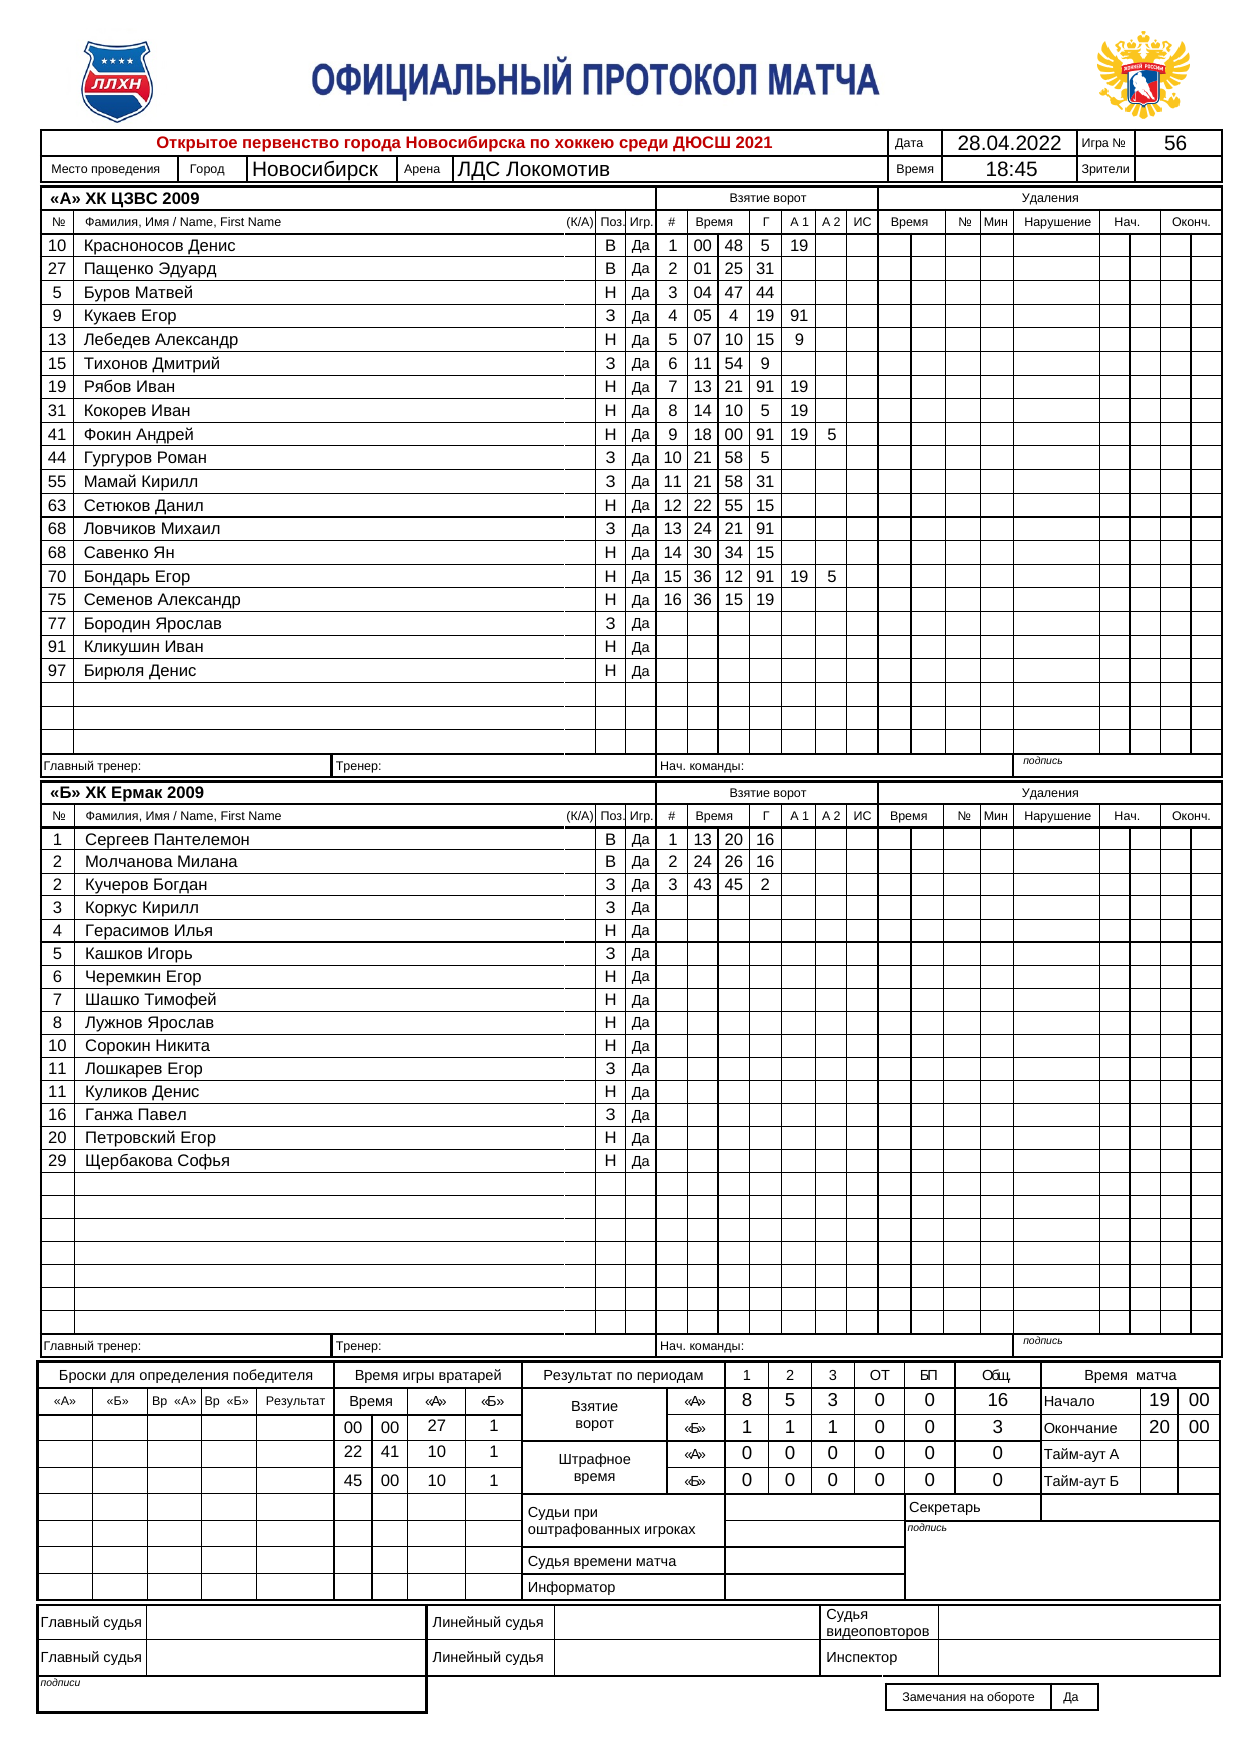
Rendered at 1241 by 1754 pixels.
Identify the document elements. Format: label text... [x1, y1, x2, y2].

table_cell [1131, 1150, 1160, 1172]
table_cell [816, 470, 846, 493]
table_cell [981, 612, 1013, 634]
table_cell [879, 1035, 910, 1057]
table_cell [946, 235, 980, 256]
table_cell 16 [750, 850, 781, 872]
table_cell [719, 683, 749, 706]
table_cell [1014, 920, 1099, 941]
table_cell [42, 1242, 74, 1264]
table_cell [1131, 1173, 1160, 1195]
table_cell [657, 1242, 687, 1264]
table_cell [1100, 376, 1129, 398]
table_cell 3 [812, 1389, 854, 1413]
table_cell [719, 612, 749, 634]
table_cell [912, 1288, 943, 1310]
table_header 28.04.2022 [943, 131, 1076, 155]
table_cell 3 [42, 896, 74, 918]
table_cell [428, 1677, 882, 1711]
table_cell Да [626, 305, 655, 327]
table_cell [1192, 281, 1221, 303]
table_cell «Б» [668, 1468, 724, 1493]
table_cell [946, 305, 980, 327]
table_cell [847, 588, 877, 611]
table_cell 0 [812, 1442, 854, 1467]
table_cell [719, 1104, 749, 1126]
table_cell [912, 730, 945, 753]
table_cell Фамилия, Имя / Name, First Name [75, 805, 565, 826]
table_cell Да [626, 850, 655, 872]
table_cell [657, 1265, 687, 1287]
table_cell Н [596, 1127, 625, 1149]
table_cell (К/А) [565, 211, 595, 233]
table_cell [912, 1311, 943, 1333]
table_cell [944, 896, 980, 918]
table_cell [879, 730, 910, 753]
table_cell 0 [855, 1389, 904, 1413]
table_cell [1100, 1219, 1129, 1241]
table_cell [1161, 518, 1190, 540]
table_cell Сергеев Пантелемон [75, 829, 564, 849]
table_cell [847, 1196, 877, 1218]
table_cell [1161, 943, 1190, 964]
table_cell [879, 281, 910, 303]
table_cell 8 [657, 399, 687, 422]
table_cell Время [335, 1389, 407, 1413]
table_cell [1161, 494, 1190, 516]
table_cell [1100, 874, 1129, 895]
table_cell [1100, 1127, 1129, 1149]
table_cell [657, 1219, 687, 1241]
table_cell 91 [750, 376, 781, 398]
table_cell 07 [688, 328, 717, 351]
table_cell [944, 1219, 980, 1241]
table_cell [750, 1035, 781, 1057]
table_cell [1100, 920, 1129, 941]
table_cell [879, 376, 910, 398]
table_cell [981, 1196, 1013, 1218]
table_cell З [596, 1058, 625, 1079]
table_cell [782, 281, 815, 303]
table_cell [688, 730, 717, 753]
table_cell [782, 1081, 815, 1103]
table_cell 41 [373, 1441, 407, 1467]
table_cell [42, 683, 73, 706]
table_cell [1192, 588, 1221, 611]
table_cell [565, 829, 595, 849]
table_cell [750, 943, 781, 964]
table_cell [847, 423, 877, 445]
table_cell [944, 1035, 980, 1057]
table_cell [879, 966, 910, 987]
table_cell [1100, 707, 1129, 729]
table_cell [39, 1494, 92, 1520]
table_header 1 [726, 1363, 768, 1387]
table_cell [1100, 612, 1129, 634]
table_cell [1192, 446, 1221, 469]
table_cell [688, 1265, 717, 1287]
table_cell З [596, 518, 625, 540]
table_cell 7 [657, 376, 687, 398]
table_cell [148, 1441, 201, 1467]
table_cell В [596, 235, 625, 256]
table_cell [1161, 1173, 1190, 1195]
table_cell [1131, 1081, 1160, 1103]
table_cell [782, 1173, 815, 1195]
table_cell [657, 943, 687, 964]
table_cell 43 [688, 874, 717, 895]
table_cell [912, 1081, 943, 1103]
table_cell [912, 707, 945, 729]
table_cell [816, 874, 846, 895]
table_cell [981, 565, 1013, 587]
table_cell [847, 874, 877, 895]
table_cell [719, 1035, 749, 1057]
table_cell [1192, 376, 1221, 398]
table_cell [42, 1288, 74, 1310]
table_cell Линейный судья [428, 1606, 554, 1639]
table_cell [1192, 305, 1221, 327]
table_cell Петровский Егор [75, 1127, 564, 1149]
table_cell 00 [373, 1468, 407, 1493]
table_cell [1014, 829, 1099, 849]
table_cell [847, 518, 877, 540]
table_cell Нач. [1100, 211, 1160, 233]
table_cell [750, 1081, 781, 1103]
table_cell [879, 1104, 910, 1126]
table_cell [565, 328, 595, 351]
table_cell # [657, 211, 687, 233]
table_cell [626, 1242, 655, 1264]
table_cell 1 [726, 1415, 768, 1440]
table_cell [750, 683, 781, 706]
table_cell Мамай Кирилл [74, 470, 564, 493]
table_cell 3 [657, 281, 687, 303]
table_cell [1161, 1012, 1190, 1033]
table_cell [912, 636, 945, 658]
table_cell Да [626, 518, 655, 540]
table_cell [1131, 636, 1160, 658]
table_cell [626, 1265, 655, 1287]
table_cell [1100, 966, 1129, 987]
table_cell Сорокин Никита [75, 1035, 564, 1057]
table_cell [750, 1127, 781, 1149]
table_cell [1131, 376, 1160, 398]
table_cell 11 [42, 1058, 74, 1079]
table_cell 00 [1179, 1415, 1219, 1440]
table_cell 18 [688, 423, 717, 445]
table_cell [981, 1265, 1013, 1287]
table_cell 22 [335, 1441, 371, 1467]
table_cell Нач. команды: [657, 755, 1012, 776]
table_cell [596, 1311, 625, 1333]
table_cell [1192, 328, 1221, 351]
table_cell [847, 376, 877, 398]
table_cell 5 [816, 423, 846, 445]
table_cell [565, 1311, 595, 1333]
table_cell [1014, 399, 1099, 422]
table_cell [1131, 896, 1160, 918]
table_cell [75, 1219, 564, 1241]
table_cell [1161, 328, 1190, 351]
table_cell [257, 1574, 333, 1599]
table_cell [912, 446, 945, 469]
table_cell Черемкин Егор [75, 966, 564, 987]
table_cell [1014, 1127, 1099, 1149]
table_cell ИС [847, 211, 877, 233]
table_cell [1161, 659, 1190, 682]
table_cell Н [596, 399, 625, 422]
table_cell [1131, 588, 1160, 611]
table_cell Рябов Иван [74, 376, 564, 398]
table_cell [1014, 1265, 1099, 1287]
table_cell Н [596, 659, 625, 682]
table_cell [816, 989, 846, 1011]
table_cell [981, 730, 1013, 753]
table_cell 7 [42, 989, 74, 1011]
table_cell [879, 565, 910, 587]
table_cell [74, 707, 564, 729]
table_cell [944, 1127, 980, 1149]
table_cell [782, 1219, 815, 1241]
table_cell [1100, 1081, 1129, 1103]
table_cell Поз. [596, 211, 625, 233]
table_cell [944, 1242, 980, 1264]
table_cell 31 [750, 257, 781, 280]
table_cell Да [626, 920, 655, 941]
table_cell [816, 1127, 846, 1149]
table_cell 31 [750, 470, 781, 493]
table_cell Да [626, 235, 655, 256]
table_cell [1161, 376, 1190, 398]
table_cell [912, 423, 945, 445]
table_cell 5 [750, 399, 781, 422]
table_cell [816, 518, 846, 540]
table_cell [1161, 588, 1190, 611]
table_cell [596, 1173, 625, 1195]
table_cell [750, 612, 781, 634]
table_cell 44 [42, 446, 73, 469]
table_cell [1014, 518, 1099, 540]
table_cell Да [626, 1012, 655, 1033]
table_cell [847, 1173, 877, 1195]
table_cell [1131, 1288, 1160, 1310]
table_cell [782, 683, 815, 706]
table_cell 29 [42, 1150, 74, 1172]
table_cell [373, 1494, 407, 1520]
table_cell [912, 518, 945, 540]
table_cell [688, 989, 717, 1011]
table_cell [1100, 730, 1129, 753]
table_cell [883, 1677, 1220, 1681]
table_cell [782, 1265, 815, 1287]
table_cell [408, 1521, 465, 1546]
table_cell Кокорев Иван [74, 399, 564, 422]
table_cell Коркус Кирилл [75, 896, 564, 918]
table_cell 5 [816, 565, 846, 587]
table_cell [657, 683, 687, 706]
table_cell [1192, 850, 1221, 872]
table_cell [565, 683, 595, 706]
table_cell 10 [408, 1468, 465, 1493]
table_cell [657, 1081, 687, 1103]
table_cell [944, 989, 980, 1011]
table_cell [565, 612, 595, 634]
table_cell [1131, 399, 1160, 422]
table_cell [879, 943, 910, 964]
table_cell [1161, 565, 1190, 587]
table_cell [1014, 588, 1099, 611]
table_cell [782, 494, 815, 516]
table_cell [782, 1288, 815, 1310]
table_cell [944, 1012, 980, 1033]
table_cell [782, 1127, 815, 1149]
table_cell [1100, 494, 1129, 516]
table_cell № [42, 211, 73, 233]
table_cell 01 [688, 257, 717, 280]
table_cell 2 [657, 257, 687, 280]
table_cell [946, 423, 980, 445]
table_cell 19 [1141, 1389, 1177, 1413]
table_cell [42, 730, 73, 753]
table_cell [946, 470, 980, 493]
table_cell [1192, 1104, 1221, 1126]
table_cell [847, 943, 877, 964]
table_cell [1014, 1311, 1099, 1333]
table_cell [912, 588, 945, 611]
table_cell [879, 494, 910, 516]
table_header Взятие ворот [657, 783, 877, 803]
table_cell [816, 659, 846, 682]
table_cell Ловчиков Михаил [74, 518, 564, 540]
table_cell [1192, 1081, 1221, 1103]
table_cell [1100, 541, 1129, 564]
table_cell [1014, 850, 1099, 872]
table_cell [1131, 943, 1160, 964]
table_cell Сетюков Данил [74, 494, 564, 516]
table_cell [847, 328, 877, 351]
table_cell [1161, 1288, 1190, 1310]
table_cell [847, 399, 877, 422]
table_cell [1161, 1311, 1190, 1333]
table_cell [1014, 966, 1099, 987]
table_header Результат по периодам [523, 1363, 724, 1387]
table_cell Куликов Денис [75, 1081, 564, 1103]
table_cell Н [596, 588, 625, 611]
table_cell 5 [750, 235, 781, 256]
table_cell [944, 966, 980, 987]
table_cell (К/А) [565, 805, 595, 826]
table_cell [1192, 1311, 1221, 1333]
table_cell [565, 1265, 595, 1287]
table_cell 10 [42, 1035, 74, 1057]
table_cell 10 [719, 399, 749, 422]
table_cell [816, 1035, 846, 1057]
table_cell [1131, 1311, 1160, 1333]
table_cell [1131, 352, 1160, 374]
table_cell [202, 1521, 256, 1546]
table_cell [688, 1219, 717, 1241]
table_cell [816, 1104, 846, 1126]
table_cell [981, 281, 1013, 303]
table_cell [1161, 423, 1190, 445]
table_cell Линейный судья [428, 1640, 554, 1675]
table_cell Оконч. [1161, 211, 1221, 233]
table_header Замечания на обороте [887, 1685, 1050, 1709]
table_cell [719, 1219, 749, 1241]
table_cell [565, 352, 595, 374]
table_cell [1192, 399, 1221, 422]
table_cell [782, 707, 815, 729]
table_cell 16 [657, 588, 687, 611]
table_cell [657, 966, 687, 987]
table_cell Время [879, 805, 943, 826]
table_cell Игр. [626, 211, 655, 233]
table_cell [946, 730, 980, 753]
table_cell [782, 1196, 815, 1218]
table_cell [565, 966, 595, 987]
table_cell Мин [981, 805, 1013, 826]
table_cell [981, 989, 1013, 1011]
table_cell [782, 588, 815, 611]
table_header БП [905, 1363, 954, 1387]
table_cell [1192, 612, 1221, 634]
table_cell [981, 636, 1013, 658]
table_cell [657, 1173, 687, 1195]
table_cell [565, 1035, 595, 1057]
table_header Открытое первенство города Новосибирска по хоккею среди ДЮСШ 2021 [42, 131, 887, 155]
table_cell [981, 470, 1013, 493]
table_cell [981, 588, 1013, 611]
table_cell [879, 305, 910, 327]
table_cell [565, 565, 595, 587]
table_cell Информатор [523, 1575, 724, 1599]
table_cell 0 [769, 1468, 811, 1493]
table_cell [1100, 683, 1129, 706]
table_cell Н [596, 494, 625, 516]
table_cell Бирюля Денис [74, 659, 564, 682]
table_cell 19 [782, 423, 815, 445]
table_cell Да [626, 328, 655, 351]
table_cell [750, 1104, 781, 1126]
table_cell Н [596, 376, 625, 398]
table_cell [1100, 659, 1129, 682]
table_cell [1131, 920, 1160, 941]
table_cell [1131, 612, 1160, 634]
table_cell Да [626, 376, 655, 398]
table_cell [565, 470, 595, 493]
table_cell [93, 1547, 147, 1573]
table_cell [981, 920, 1013, 941]
table_cell [750, 730, 781, 753]
table_cell [750, 1242, 781, 1264]
table_cell [1100, 943, 1129, 964]
table_cell [1014, 612, 1099, 634]
table_header Взятие ворот [657, 188, 877, 209]
table_cell [912, 1219, 943, 1241]
table_cell Нарушение [1014, 805, 1099, 826]
table_cell [847, 1288, 877, 1310]
table_cell [816, 1265, 846, 1287]
table_cell [719, 966, 749, 987]
table_cell [981, 352, 1013, 374]
table_cell 2 [42, 874, 74, 895]
table_cell Город [179, 157, 246, 181]
table_cell 20 [719, 829, 749, 849]
table_cell Н [596, 1081, 625, 1103]
table_cell [75, 1242, 564, 1264]
picture [5, 28, 1197, 129]
table_cell [719, 1196, 749, 1218]
table_cell [816, 1242, 846, 1264]
table_cell [946, 588, 980, 611]
table_cell [1099, 1682, 1220, 1711]
table_cell [1192, 352, 1221, 374]
table_cell [879, 850, 910, 872]
table_cell [847, 1012, 877, 1033]
table_cell [74, 730, 564, 753]
table_cell [912, 1127, 943, 1149]
table_cell [944, 1196, 980, 1218]
table_cell Пащенко Эдуард [74, 257, 564, 280]
table_cell [466, 1574, 521, 1599]
table_cell [750, 989, 781, 1011]
table_cell [981, 1150, 1013, 1172]
table_cell [565, 707, 595, 729]
table_cell [879, 1196, 910, 1218]
table_cell [750, 1058, 781, 1079]
table_cell [1161, 1127, 1190, 1149]
table_cell Судья видеоповторов [821, 1606, 938, 1639]
table_cell [719, 1081, 749, 1103]
table_cell Герасимов Илья [75, 920, 564, 941]
table_cell [847, 305, 877, 327]
table_cell [816, 683, 846, 706]
table_cell [688, 1058, 717, 1079]
table_cell [75, 1311, 564, 1333]
table_cell [847, 1311, 877, 1333]
table_cell 00 [719, 423, 749, 445]
table_cell 1 [657, 829, 687, 849]
table_cell [1161, 235, 1190, 256]
table_header Броски для определения победителя [39, 1363, 333, 1387]
table_cell [912, 1265, 943, 1287]
table_cell [750, 1012, 781, 1033]
table_cell Главный тренер: [42, 755, 330, 776]
table_cell Н [596, 423, 625, 445]
table_cell [879, 588, 910, 611]
table_cell [42, 707, 73, 729]
table_cell [626, 730, 655, 753]
table_cell [626, 1219, 655, 1241]
table_cell 91 [42, 636, 73, 658]
table_cell [981, 305, 1013, 327]
table_cell 20 [42, 1127, 74, 1149]
table_cell [373, 1547, 407, 1573]
table_cell Судьи при оштрафованных игроках [523, 1495, 724, 1546]
table_cell [912, 541, 945, 564]
table_cell [148, 1468, 201, 1493]
table_cell [944, 829, 980, 849]
table_cell Бородин Ярослав [74, 612, 564, 634]
table_cell «Б» [93, 1389, 147, 1413]
table_cell 12 [719, 565, 749, 587]
table_cell Н [596, 1150, 625, 1172]
table_cell [1131, 966, 1160, 987]
table_cell [1161, 470, 1190, 493]
table_cell А 1 [782, 805, 815, 826]
table_cell [816, 1058, 846, 1079]
table_cell [750, 920, 781, 941]
table_cell З [596, 943, 625, 964]
table_cell [912, 989, 943, 1011]
table_cell [1161, 446, 1190, 469]
table_cell [944, 943, 980, 964]
table_cell 13 [42, 328, 73, 351]
table_cell [944, 874, 980, 895]
table_cell [719, 636, 749, 658]
table_cell [782, 896, 815, 918]
table_cell [1192, 659, 1221, 682]
table_cell Да [626, 1150, 655, 1172]
table_cell [1161, 1081, 1190, 1103]
table_cell [1131, 1012, 1160, 1033]
table_cell [1161, 305, 1190, 327]
table_cell [1131, 565, 1160, 587]
table_cell [1131, 707, 1160, 729]
table_cell [1014, 565, 1099, 587]
table_cell [719, 1173, 749, 1195]
table_cell [816, 1081, 846, 1103]
table_cell [1161, 541, 1190, 564]
table_cell [1014, 1012, 1099, 1033]
table_cell [93, 1574, 147, 1599]
table_cell [1100, 328, 1129, 351]
table_cell [688, 966, 717, 987]
table_cell [939, 1640, 1219, 1675]
table_cell Да [626, 1035, 655, 1057]
table_cell [1100, 1288, 1129, 1310]
table_cell № [944, 805, 980, 826]
table_cell 19 [782, 376, 815, 398]
table_cell [257, 1468, 333, 1493]
table_cell [657, 1035, 687, 1057]
table_cell Да [626, 659, 655, 682]
table_cell [688, 920, 717, 941]
table_cell [39, 1547, 92, 1573]
table_cell [816, 588, 846, 611]
table_cell [565, 1081, 595, 1103]
table_cell 2 [657, 850, 687, 872]
table_cell [1161, 707, 1190, 729]
table_cell 16 [956, 1389, 1040, 1413]
table_cell Окончание [1042, 1415, 1140, 1440]
table_cell Да [626, 966, 655, 987]
table_cell 1 [466, 1468, 521, 1493]
table_cell 26 [719, 850, 749, 872]
table_cell [93, 1416, 147, 1440]
table_cell Н [596, 989, 625, 1011]
table_cell [1131, 257, 1160, 280]
table_cell 16 [750, 829, 781, 849]
table_cell [1131, 874, 1160, 895]
table_cell [719, 1265, 749, 1287]
table_cell 41 [42, 423, 73, 445]
table_cell [782, 541, 815, 564]
table_cell [939, 1606, 1219, 1639]
table_cell [847, 612, 877, 634]
table_cell [816, 829, 846, 849]
table_cell [912, 470, 945, 493]
table_cell [1192, 518, 1221, 540]
table_cell [1161, 920, 1190, 941]
table_cell Взятие ворот [523, 1389, 666, 1440]
table_cell [202, 1574, 256, 1599]
table_cell [879, 352, 910, 374]
table_cell Да [626, 943, 655, 964]
table_cell [1100, 1104, 1129, 1126]
table_cell [816, 446, 846, 469]
table_cell [565, 588, 595, 611]
table_cell 14 [657, 541, 687, 564]
table_cell Лужнов Ярослав [75, 1012, 564, 1033]
table_cell [1192, 257, 1221, 280]
table_cell 10 [408, 1441, 465, 1467]
table_cell [1014, 1288, 1099, 1310]
table_cell Кучеров Богдан [75, 874, 564, 895]
table_cell [1141, 1468, 1177, 1493]
table_cell Бондарь Егор [74, 565, 564, 587]
table_cell [42, 1173, 74, 1195]
table_cell [944, 1104, 980, 1126]
table_cell [657, 920, 687, 941]
table_cell Н [596, 1012, 625, 1033]
table_cell Время [688, 805, 749, 826]
table_cell [944, 1173, 980, 1195]
table_cell [565, 1012, 595, 1033]
table_cell Зрители [1078, 157, 1134, 181]
table_cell [912, 829, 943, 849]
table_cell [750, 636, 781, 658]
table_cell [565, 1196, 595, 1218]
table_cell [782, 659, 815, 682]
table_cell 9 [750, 352, 781, 374]
table_cell [1161, 850, 1190, 872]
table_cell [981, 659, 1013, 682]
table_cell [879, 1127, 910, 1149]
table_cell [816, 730, 846, 753]
table_cell 20 [1141, 1415, 1177, 1440]
table_cell [1014, 1081, 1099, 1103]
table_cell [879, 235, 910, 256]
table_cell [1014, 683, 1099, 706]
table_cell [879, 829, 910, 849]
table_cell [1131, 683, 1160, 706]
table_cell [816, 896, 846, 918]
table_cell [1161, 966, 1190, 987]
table_cell [816, 376, 846, 398]
table_cell 12 [657, 494, 687, 516]
table_cell «Б» [668, 1415, 724, 1440]
table_cell [1161, 399, 1190, 422]
table_cell Н [596, 1035, 625, 1057]
table_cell [816, 612, 846, 634]
table_cell [1161, 683, 1190, 706]
table_cell [1192, 1265, 1221, 1287]
table_cell [879, 399, 910, 422]
table_cell Фамилия, Имя / Name, First Name [74, 211, 565, 233]
table_cell [1192, 1173, 1221, 1195]
table_cell 3 [657, 874, 687, 895]
table_header Общ. [956, 1363, 1040, 1387]
table_cell 00 [373, 1416, 407, 1440]
table_cell [75, 1265, 564, 1287]
table_cell 91 [782, 305, 815, 327]
table_cell Мин [981, 211, 1013, 233]
table_cell [816, 920, 846, 941]
table_cell З [596, 896, 625, 918]
table_cell [202, 1494, 256, 1520]
table_cell Главный судья [39, 1640, 146, 1675]
table_cell [1014, 470, 1099, 493]
table_cell Поз. [596, 805, 625, 826]
table_cell [981, 328, 1013, 351]
table_cell [944, 1311, 980, 1333]
table_cell [1192, 874, 1221, 895]
table_cell [1161, 829, 1190, 849]
table_cell [719, 1311, 749, 1333]
table_cell 0 [956, 1468, 1040, 1493]
table_cell [1131, 989, 1160, 1011]
table_cell [847, 494, 877, 516]
table_cell 0 [905, 1442, 954, 1467]
table_cell [981, 943, 1013, 964]
table_cell [782, 829, 815, 849]
table_cell [879, 636, 910, 658]
table_cell Тайм-аут Б [1042, 1468, 1140, 1493]
table_cell [782, 920, 815, 941]
table_cell [719, 1127, 749, 1149]
table_cell [688, 1012, 717, 1033]
table_cell [847, 1150, 877, 1172]
table_cell [879, 328, 910, 351]
table_cell 91 [750, 565, 781, 587]
table_cell [912, 376, 945, 398]
table_cell Да [626, 874, 655, 895]
table_cell [816, 1288, 846, 1310]
table_cell [719, 989, 749, 1011]
table_cell 14 [688, 399, 717, 422]
table_cell 63 [42, 494, 73, 516]
table_cell [816, 1012, 846, 1033]
table_cell [946, 565, 980, 587]
table_cell [847, 707, 877, 729]
table_cell 91 [750, 518, 781, 540]
table_cell [1131, 659, 1160, 682]
table_cell [565, 874, 595, 895]
table_cell [719, 730, 749, 753]
table_cell [202, 1441, 256, 1467]
table_cell [816, 1150, 846, 1172]
table_cell 5 [42, 943, 74, 964]
table_cell [1136, 157, 1221, 181]
table_cell [782, 850, 815, 872]
table_cell [1161, 1219, 1190, 1241]
table_cell 24 [688, 518, 717, 540]
table_cell [1161, 874, 1190, 895]
table_cell Вр «Б» [202, 1389, 256, 1413]
table_cell 10 [42, 235, 73, 256]
table_cell [946, 376, 980, 398]
table_cell 11 [657, 470, 687, 493]
table_cell 0 [855, 1442, 904, 1467]
table_cell [1100, 636, 1129, 658]
table_cell 24 [688, 850, 717, 872]
table_cell [981, 874, 1013, 895]
table_cell 10 [657, 446, 687, 469]
table_cell [1131, 235, 1160, 256]
table_cell 0 [905, 1389, 954, 1413]
table_cell 54 [719, 352, 749, 374]
table_cell [1014, 328, 1099, 351]
table_cell [981, 1288, 1013, 1310]
table_cell 30 [688, 541, 717, 564]
table_cell [912, 399, 945, 422]
table_cell 5 [657, 328, 687, 351]
table_cell [1161, 1265, 1190, 1287]
table_cell [39, 1468, 92, 1493]
table_cell 97 [42, 659, 73, 682]
table_cell [148, 1521, 201, 1546]
table_cell [782, 636, 815, 658]
table_cell З [596, 352, 625, 374]
table_cell [1131, 1265, 1160, 1287]
table_cell [816, 257, 846, 280]
table_cell [1131, 305, 1160, 327]
table_cell [1014, 541, 1099, 564]
table_cell [782, 470, 815, 493]
table_cell [879, 1150, 910, 1172]
table_cell В [596, 850, 625, 872]
table_cell [750, 659, 781, 682]
table_cell [981, 1219, 1013, 1241]
table_cell [657, 1104, 687, 1126]
table_cell [879, 1311, 910, 1333]
table_cell [782, 1058, 815, 1079]
table_cell [596, 1265, 625, 1287]
table_cell [373, 1521, 407, 1546]
table_cell [626, 1288, 655, 1310]
table_cell [93, 1468, 147, 1493]
table_cell Кукаев Егор [74, 305, 564, 327]
table_cell 22 [688, 494, 717, 516]
table_cell [39, 1521, 92, 1546]
table_cell [1014, 1150, 1099, 1172]
table_cell 5 [42, 281, 73, 303]
table_cell [719, 1012, 749, 1033]
table_cell [688, 683, 717, 706]
table_cell Да [626, 423, 655, 445]
table_cell 1 [812, 1415, 854, 1440]
table_cell [912, 305, 945, 327]
table_cell [782, 1311, 815, 1333]
table_cell [981, 518, 1013, 540]
table_cell [565, 1288, 595, 1310]
table_cell [912, 1012, 943, 1033]
table_cell [946, 257, 980, 280]
table_cell [816, 352, 846, 374]
table_cell [1100, 989, 1129, 1011]
table_cell 45 [719, 874, 749, 895]
table_cell [816, 1311, 846, 1333]
table_cell [946, 494, 980, 516]
table_cell [1014, 352, 1099, 374]
table_cell [879, 659, 910, 682]
table_cell [1100, 565, 1129, 587]
table_cell 13 [688, 376, 717, 398]
table_cell [782, 966, 815, 987]
table_cell Да [626, 1127, 655, 1149]
table_cell [1100, 257, 1129, 280]
table_cell [657, 1196, 687, 1218]
table_cell [1014, 1242, 1099, 1264]
table_cell 05 [688, 305, 717, 327]
table_cell [847, 1035, 877, 1057]
table_cell [782, 612, 815, 634]
table_cell 0 [905, 1415, 954, 1440]
table_cell [912, 1242, 943, 1264]
table_cell Фокин Андрей [74, 423, 564, 445]
table_cell З [596, 305, 625, 327]
table_cell Новосибирск [248, 157, 396, 181]
table_cell 4 [42, 920, 74, 941]
table_cell [847, 446, 877, 469]
table_cell [847, 541, 877, 564]
table_cell [912, 352, 945, 374]
table_cell [39, 1574, 92, 1599]
table_cell [408, 1494, 465, 1520]
table_cell 00 [1179, 1389, 1219, 1413]
table_cell [1100, 352, 1129, 374]
table_cell З [596, 470, 625, 493]
table_header Время игры вратарей [335, 1363, 521, 1387]
table_cell [1014, 636, 1099, 658]
table_cell [719, 920, 749, 941]
table_cell Тренер: [333, 1335, 655, 1356]
table_cell [688, 1242, 717, 1264]
table_cell [257, 1441, 333, 1467]
table_cell [879, 1058, 910, 1079]
table_cell [565, 446, 595, 469]
table_cell 11 [42, 1081, 74, 1103]
table_cell [981, 235, 1013, 256]
table_cell [1179, 1468, 1219, 1493]
table_cell [879, 874, 910, 895]
table_cell [981, 494, 1013, 516]
table_cell [1192, 1288, 1221, 1310]
table_cell [657, 707, 687, 729]
table_cell [816, 235, 846, 256]
table_header «Б» ХК Ермак 2009 [42, 783, 655, 803]
table_cell [657, 636, 687, 658]
table_cell Судья времени матча [523, 1548, 724, 1573]
table_cell З [596, 874, 625, 895]
table_cell [1100, 1173, 1129, 1195]
table_cell [782, 1012, 815, 1033]
table_cell [847, 1104, 877, 1126]
table_cell [719, 1242, 749, 1264]
table_cell [1100, 1035, 1129, 1057]
table_cell [1161, 636, 1190, 658]
table_cell 10 [719, 328, 749, 351]
table_cell [847, 730, 877, 753]
table_cell [657, 1150, 687, 1172]
table_cell [847, 683, 877, 706]
table_cell ИС [847, 805, 877, 826]
table_cell [1161, 1150, 1190, 1172]
table_cell [1131, 423, 1160, 445]
table_cell # [657, 805, 687, 826]
table_cell 19 [782, 565, 815, 587]
table_cell «А» [39, 1389, 92, 1413]
table_cell [626, 1311, 655, 1333]
table_cell [847, 1081, 877, 1103]
table_cell [1100, 1265, 1129, 1287]
table_cell [202, 1416, 256, 1440]
table_cell [1131, 1242, 1160, 1264]
table_cell [847, 896, 877, 918]
table_cell Тайм-аут А [1042, 1441, 1140, 1467]
table_cell [1161, 1196, 1190, 1218]
table_cell 18:45 [943, 157, 1076, 181]
table_cell [335, 1547, 371, 1573]
table_cell 00 [688, 235, 717, 256]
table_cell 25 [719, 257, 749, 280]
table_cell [719, 943, 749, 964]
table_cell [879, 1242, 910, 1264]
table_cell 31 [42, 399, 73, 422]
table_header Дата [889, 131, 941, 155]
table_header Время матча [1042, 1363, 1219, 1387]
table_cell Лошкарев Егор [75, 1058, 564, 1079]
table_cell [981, 850, 1013, 872]
table_cell [1100, 1311, 1129, 1333]
table_cell [816, 281, 846, 303]
table_cell [750, 1265, 781, 1287]
table_cell [879, 1081, 910, 1103]
table_cell [946, 612, 980, 634]
table_cell 27 [408, 1416, 465, 1440]
table_cell Да [626, 399, 655, 422]
table_cell [1131, 1127, 1160, 1149]
table_cell [1192, 1242, 1221, 1264]
table_cell [981, 1173, 1013, 1195]
table_cell [147, 1606, 425, 1639]
table_cell [1100, 588, 1129, 611]
table_cell 91 [750, 423, 781, 445]
table_cell [335, 1494, 371, 1520]
table_cell «А» [668, 1389, 724, 1413]
table_cell 21 [688, 446, 717, 469]
table_cell [912, 896, 943, 918]
table_cell [912, 943, 943, 964]
table_cell [565, 399, 595, 422]
table_cell [93, 1494, 147, 1520]
table_cell 0 [905, 1468, 954, 1493]
table_cell [750, 1288, 781, 1310]
table_cell [1014, 707, 1099, 729]
table_cell [1192, 541, 1221, 564]
table_cell 5 [750, 446, 781, 469]
table_cell [565, 659, 595, 682]
table_cell [879, 423, 910, 445]
table_cell [1100, 896, 1129, 918]
table_cell [726, 1575, 904, 1599]
table_cell [1131, 829, 1160, 849]
table_cell [39, 1441, 92, 1467]
table_cell Результат [257, 1389, 333, 1413]
table_cell [912, 659, 945, 682]
table_cell [1131, 1058, 1160, 1079]
table_cell Да [626, 588, 655, 611]
table_cell [847, 281, 877, 303]
table_cell [847, 850, 877, 872]
table_cell [148, 1494, 201, 1520]
table_cell [466, 1547, 521, 1573]
table_cell [912, 1173, 943, 1195]
table_cell [946, 659, 980, 682]
table_cell [750, 1311, 781, 1333]
table_cell Н [596, 281, 625, 303]
table_cell [879, 541, 910, 564]
table_cell [782, 446, 815, 469]
table_cell [42, 1196, 74, 1218]
table_cell [408, 1547, 465, 1573]
table_cell 15 [42, 352, 73, 374]
table_cell [750, 896, 781, 918]
table_cell [1014, 874, 1099, 895]
table_cell Главный судья [39, 1606, 146, 1639]
table_cell [879, 989, 910, 1011]
table_cell [912, 1104, 943, 1126]
table_cell Ганжа Павел [75, 1104, 564, 1126]
table_cell [565, 305, 595, 327]
table_cell [1161, 1058, 1190, 1079]
table_cell № [946, 211, 980, 233]
table_cell 48 [719, 235, 749, 256]
table_cell 16 [42, 1104, 74, 1126]
table_cell Лебедев Александр [74, 328, 564, 351]
table_cell [912, 565, 945, 587]
table_cell З [596, 446, 625, 469]
table_cell 0 [726, 1442, 768, 1467]
table_cell Н [596, 565, 625, 587]
table_cell [657, 612, 687, 634]
table_cell [626, 1196, 655, 1218]
table_cell [565, 281, 595, 303]
table_cell [912, 257, 945, 280]
table_cell Арена [398, 157, 452, 181]
table_cell [93, 1521, 147, 1546]
table_cell Оконч. [1161, 805, 1221, 826]
table_cell [257, 1547, 333, 1573]
table_cell [1131, 1196, 1160, 1218]
table_cell [1100, 1150, 1129, 1172]
table_cell [565, 1219, 595, 1241]
table_cell [750, 1219, 781, 1241]
table_cell [1161, 989, 1190, 1011]
table_cell [1100, 1242, 1129, 1264]
table_cell 75 [42, 588, 73, 611]
table_cell [1100, 1012, 1129, 1033]
table_cell Щербакова Софья [75, 1150, 564, 1172]
table_header Игра № [1078, 131, 1134, 155]
table_cell [555, 1640, 819, 1675]
table_cell [946, 281, 980, 303]
table_cell 2 [750, 874, 781, 895]
table_cell Семенов Александр [74, 588, 564, 611]
table_cell [912, 281, 945, 303]
table_cell [726, 1495, 904, 1520]
table_cell [1192, 989, 1221, 1011]
table_cell [626, 683, 655, 706]
table_cell [816, 1173, 846, 1195]
table_cell [657, 1012, 687, 1033]
table_cell 15 [750, 494, 781, 516]
table_header 3 [812, 1363, 854, 1387]
table_cell [946, 541, 980, 564]
table_cell [1131, 850, 1160, 872]
table_cell Г [750, 805, 781, 826]
table_cell [782, 943, 815, 964]
table_cell [39, 1416, 92, 1440]
table_cell [565, 636, 595, 658]
table_cell [75, 1196, 564, 1218]
table_cell [1179, 1441, 1219, 1467]
table_cell 55 [42, 470, 73, 493]
table_cell 19 [782, 235, 815, 256]
table_cell З [596, 1104, 625, 1126]
table_cell [657, 1127, 687, 1149]
table_cell [1014, 1219, 1099, 1241]
table_cell [565, 1058, 595, 1079]
table_cell 0 [726, 1468, 768, 1493]
table_cell [879, 446, 910, 469]
table_cell Гургуров Роман [74, 446, 564, 469]
table_cell [1161, 1242, 1190, 1264]
table_cell [1161, 281, 1190, 303]
table_cell [981, 1058, 1013, 1079]
table_cell 21 [719, 376, 749, 398]
table_cell Нач. [1100, 805, 1160, 826]
table_cell 68 [42, 541, 73, 564]
table_cell [782, 1150, 815, 1172]
table_cell [726, 1548, 904, 1573]
table_cell [148, 1547, 201, 1573]
table_cell [202, 1547, 256, 1573]
table_cell 68 [42, 518, 73, 540]
table_cell Да [626, 470, 655, 493]
table_cell [1131, 541, 1160, 564]
table_cell [466, 1494, 521, 1520]
table_cell [257, 1416, 333, 1440]
table_cell З [596, 612, 625, 634]
table_cell [719, 659, 749, 682]
table_cell [688, 1081, 717, 1103]
table_cell [657, 659, 687, 682]
table_cell [847, 235, 877, 256]
table_cell 19 [750, 588, 781, 611]
table_cell [847, 1058, 877, 1079]
table_cell [879, 683, 910, 706]
table_cell [565, 730, 595, 753]
table_cell [42, 1311, 74, 1333]
table_cell [912, 328, 945, 351]
table_cell 47 [719, 281, 749, 303]
table_cell [657, 730, 687, 753]
table_cell Да [626, 565, 655, 587]
table_cell [816, 850, 846, 872]
table_cell [719, 1288, 749, 1310]
table_cell [1192, 683, 1221, 706]
table_cell Время [879, 211, 945, 233]
table_cell [1131, 470, 1160, 493]
table_cell [335, 1574, 371, 1599]
table_cell 27 [42, 257, 73, 280]
table_cell [1014, 943, 1099, 964]
table_cell [1100, 1196, 1129, 1218]
table_cell [946, 328, 980, 351]
table_cell [1161, 1035, 1190, 1057]
table_cell [688, 1127, 717, 1149]
table_cell 13 [688, 829, 717, 849]
table_cell Да [626, 989, 655, 1011]
table_cell [565, 1150, 595, 1172]
table_cell 1 [769, 1415, 811, 1440]
table_cell [1100, 281, 1129, 303]
table_cell [1014, 1058, 1099, 1079]
table_cell 1 [466, 1441, 521, 1467]
table_cell [816, 494, 846, 516]
table_cell [565, 235, 595, 256]
table_cell Г [750, 211, 781, 233]
table_cell [946, 446, 980, 469]
table_cell [912, 1196, 943, 1218]
table_cell [912, 1058, 943, 1079]
table_cell [466, 1521, 521, 1546]
table_cell [565, 257, 595, 280]
table_cell [847, 565, 877, 587]
table_cell [946, 636, 980, 658]
table_cell [847, 829, 877, 849]
table_cell [719, 1150, 749, 1172]
table_cell [1192, 235, 1221, 256]
table_cell [42, 1265, 74, 1287]
table_cell [1131, 281, 1160, 303]
table_cell [981, 829, 1013, 849]
table_cell [719, 896, 749, 918]
table_cell [912, 874, 943, 895]
table_cell [565, 943, 595, 964]
table_cell [1131, 328, 1160, 351]
table_cell [944, 1058, 980, 1079]
table_cell 44 [750, 281, 781, 303]
table_cell [257, 1494, 333, 1520]
table_cell 19 [42, 376, 73, 398]
table_cell [912, 850, 943, 872]
table_cell Савенко Ян [74, 541, 564, 564]
table_cell 19 [782, 399, 815, 422]
table_cell [565, 541, 595, 564]
table_cell 15 [750, 328, 781, 351]
table_cell [847, 1242, 877, 1264]
table_cell Кликушин Иван [74, 636, 564, 658]
table_cell [1100, 518, 1129, 540]
table_cell [750, 966, 781, 987]
table_cell [1100, 850, 1129, 872]
table_cell [1014, 1104, 1099, 1126]
table_cell [782, 1242, 815, 1264]
table_cell «Б » [466, 1389, 521, 1413]
table_cell [750, 1196, 781, 1218]
table_cell [912, 235, 945, 256]
table_cell [879, 518, 910, 540]
table_cell [1131, 518, 1160, 540]
table_cell [408, 1574, 465, 1599]
table_cell [1192, 896, 1221, 918]
table_cell 21 [719, 518, 749, 540]
table_cell [565, 1242, 595, 1264]
table_cell [912, 920, 943, 941]
table_cell [1161, 612, 1190, 634]
table_cell [879, 707, 910, 729]
table_cell [981, 399, 1013, 422]
table_cell 6 [657, 352, 687, 374]
table_header 2 [769, 1363, 811, 1387]
table_cell [1131, 446, 1160, 469]
table_cell [981, 423, 1013, 445]
table_cell [981, 1104, 1013, 1126]
table_cell 70 [42, 565, 73, 587]
table_cell [1192, 966, 1221, 987]
table_cell 21 [688, 470, 717, 493]
table_cell 34 [719, 541, 749, 564]
table_cell Кашков Игорь [75, 943, 564, 964]
table_cell [596, 1242, 625, 1264]
table_cell [565, 896, 595, 918]
table_cell [565, 376, 595, 398]
table_cell [946, 518, 980, 540]
table_cell 13 [657, 518, 687, 540]
table_cell [75, 1288, 564, 1310]
table_cell [879, 1288, 910, 1310]
table_cell Время [889, 157, 941, 181]
table_cell Нарушение [1014, 211, 1099, 233]
table_cell [847, 352, 877, 374]
table_cell Буров Матвей [74, 281, 564, 303]
table_cell [565, 1173, 595, 1195]
table_cell [1042, 1495, 1219, 1520]
table_cell [1192, 920, 1221, 941]
table_cell [981, 683, 1013, 706]
table_cell 45 [335, 1468, 371, 1493]
table_cell [847, 636, 877, 658]
table_cell Н [596, 920, 625, 941]
table_cell А 2 [816, 211, 846, 233]
table_cell [944, 1288, 980, 1310]
table_cell [688, 707, 717, 729]
table_cell [879, 257, 910, 280]
table_cell [1014, 446, 1099, 469]
table_cell [565, 1127, 595, 1149]
table_cell [816, 966, 846, 987]
table_cell [816, 636, 846, 658]
table_cell [981, 1012, 1013, 1033]
table_cell [981, 1081, 1013, 1103]
table_cell [847, 659, 877, 682]
table_cell [879, 612, 910, 634]
table_cell [596, 707, 625, 729]
table_cell [688, 1173, 717, 1195]
table_cell [1192, 1127, 1221, 1149]
table_cell [981, 541, 1013, 564]
table_header Удаления [879, 783, 1221, 803]
table_cell [1161, 896, 1190, 918]
table_cell Да [626, 352, 655, 374]
table_cell Место проведения [42, 157, 177, 181]
table_cell [1014, 1196, 1099, 1218]
table_cell [657, 1058, 687, 1079]
table_cell [1014, 659, 1099, 682]
table_cell Да [626, 1081, 655, 1103]
table_cell Штрафное время [523, 1442, 666, 1493]
table_cell [782, 352, 815, 374]
table_cell [1100, 423, 1129, 445]
table_cell [782, 1104, 815, 1126]
table_cell [596, 1219, 625, 1241]
table_cell 11 [688, 352, 717, 374]
table_cell Да [626, 612, 655, 634]
table_cell [565, 494, 595, 516]
table_cell 9 [657, 423, 687, 445]
table_cell [335, 1521, 371, 1546]
table_cell [1014, 423, 1099, 445]
table_cell [750, 1173, 781, 1195]
table_cell [202, 1468, 256, 1493]
table_cell 4 [719, 305, 749, 327]
table_cell [912, 966, 943, 987]
table_cell [847, 470, 877, 493]
table_cell [981, 1035, 1013, 1057]
table_cell [688, 1288, 717, 1310]
table_cell [148, 1574, 201, 1599]
table_cell [879, 1012, 910, 1033]
table_cell [912, 1035, 943, 1057]
table_cell [847, 920, 877, 941]
table_cell [1161, 1104, 1190, 1126]
table_header Удаления [879, 188, 1221, 209]
table_cell [816, 707, 846, 729]
table_cell В [596, 829, 625, 849]
table_cell [657, 896, 687, 918]
table_cell [1192, 1196, 1221, 1218]
table_cell [1100, 305, 1129, 327]
table_cell [1131, 1035, 1160, 1057]
table_cell 3 [956, 1415, 1040, 1440]
table_cell [596, 1196, 625, 1218]
table_cell [946, 352, 980, 374]
table_cell 0 [855, 1415, 904, 1440]
table_cell [1192, 423, 1221, 445]
table_cell [75, 1173, 564, 1195]
table_cell Тихонов Дмитрий [74, 352, 564, 374]
table_cell 15 [657, 565, 687, 587]
table_cell В [596, 257, 625, 280]
table_cell 9 [42, 305, 73, 327]
table_cell Шашко Тимофей [75, 989, 564, 1011]
table_cell [816, 328, 846, 351]
table_cell 0 [769, 1442, 811, 1467]
table_cell [626, 1173, 655, 1195]
table_cell Секретарь [906, 1495, 1040, 1520]
table_cell [750, 707, 781, 729]
table_cell Вр «А» [148, 1389, 201, 1413]
table_cell 1 [42, 829, 74, 849]
table_cell [719, 1058, 749, 1079]
table_cell [373, 1574, 407, 1599]
table_cell [1014, 376, 1099, 398]
table_cell [912, 612, 945, 634]
table_cell [816, 399, 846, 422]
table_cell [981, 446, 1013, 469]
table_cell [782, 730, 815, 753]
table_cell [847, 989, 877, 1011]
table_cell [596, 683, 625, 706]
table_cell [565, 989, 595, 1011]
table_cell [726, 1521, 904, 1546]
table_cell [1192, 636, 1221, 658]
table_cell 9 [782, 328, 815, 351]
table_cell [1131, 730, 1160, 753]
table_cell [816, 1219, 846, 1241]
table_cell 4 [657, 305, 687, 327]
table_cell А 2 [816, 805, 846, 826]
table_cell Инспектор [821, 1640, 938, 1675]
table_cell [981, 1242, 1013, 1264]
table_cell [847, 257, 877, 280]
table_cell № [42, 805, 74, 826]
table_cell [1100, 399, 1129, 422]
table_cell Время [688, 211, 749, 233]
table_cell [1192, 1058, 1221, 1079]
table_cell [565, 1104, 595, 1126]
table_cell Главный тренер: [42, 1335, 330, 1356]
table_cell Начало [1042, 1389, 1140, 1413]
table_cell [912, 494, 945, 516]
table_cell [1131, 1219, 1160, 1241]
table_cell подпись [906, 1522, 1219, 1599]
table_cell [1014, 494, 1099, 516]
table_cell 00 [335, 1416, 371, 1440]
table_cell [782, 1035, 815, 1057]
table_cell [1161, 352, 1190, 374]
table_cell [1131, 1104, 1160, 1126]
table_cell Да [626, 281, 655, 303]
table_cell [981, 707, 1013, 729]
table_cell [657, 1311, 687, 1333]
table_cell [688, 1196, 717, 1218]
table_cell [1192, 730, 1221, 753]
table_header 56 [1136, 131, 1221, 155]
table_cell [782, 518, 815, 540]
table_cell [1014, 730, 1099, 753]
table_cell [74, 683, 564, 706]
table_cell [1014, 896, 1099, 918]
table_cell [1014, 305, 1099, 327]
table_cell [879, 1173, 910, 1195]
table_cell 0 [855, 1468, 904, 1493]
table_cell [1131, 494, 1160, 516]
table_cell [1192, 470, 1221, 493]
table_cell [565, 518, 595, 540]
table_cell подпись [1014, 755, 1221, 776]
table_cell 55 [719, 494, 749, 516]
table_cell [847, 1127, 877, 1149]
table_cell Н [596, 966, 625, 987]
table_cell [688, 1311, 717, 1333]
table_cell [750, 1150, 781, 1172]
table_cell 58 [719, 470, 749, 493]
table_cell [981, 896, 1013, 918]
table_cell 58 [719, 446, 749, 469]
table_cell 19 [750, 305, 781, 327]
table_cell 5 [769, 1389, 811, 1413]
table_cell [879, 896, 910, 918]
table_cell [565, 850, 595, 872]
table_cell Нач. команды: [657, 1335, 1012, 1356]
table_cell 77 [42, 612, 73, 634]
table_cell [782, 874, 815, 895]
table_cell Да [626, 541, 655, 564]
table_cell [946, 399, 980, 422]
table_cell [782, 989, 815, 1011]
table_cell [981, 376, 1013, 398]
table_cell [688, 896, 717, 918]
table_cell Да [626, 896, 655, 918]
table_cell [1014, 257, 1099, 280]
table_cell [1192, 565, 1221, 587]
table_cell [944, 850, 980, 872]
table_cell [847, 1219, 877, 1241]
table_cell Игр. [626, 805, 655, 826]
table_cell [148, 1416, 201, 1440]
table_cell [1100, 446, 1129, 469]
table_cell [719, 707, 749, 729]
table_cell [1100, 470, 1129, 493]
table_header «А» ХК ЦЗВС 2009 [42, 188, 655, 209]
table_cell [1192, 707, 1221, 729]
table_cell [1100, 235, 1129, 256]
table_cell [944, 920, 980, 941]
table_cell [981, 1311, 1013, 1333]
table_cell [1100, 829, 1129, 849]
table_cell [816, 541, 846, 564]
table_cell 2 [42, 850, 74, 872]
table_cell Да [626, 494, 655, 516]
table_cell [879, 920, 910, 941]
table_cell [688, 636, 717, 658]
table_cell [981, 966, 1013, 987]
table_cell Н [596, 541, 625, 564]
table_cell [565, 920, 595, 941]
table_cell 36 [688, 588, 717, 611]
table_cell 15 [719, 588, 749, 611]
table_cell [657, 1288, 687, 1310]
table_cell [257, 1521, 333, 1546]
table_cell [688, 1150, 717, 1172]
table_cell [688, 612, 717, 634]
table_cell [565, 423, 595, 445]
table_cell [657, 989, 687, 1011]
table_cell Да [626, 446, 655, 469]
table_cell подпись [1014, 1335, 1221, 1356]
table_cell [1141, 1441, 1177, 1467]
table_header ОТ [855, 1363, 904, 1387]
table_cell [847, 966, 877, 987]
table_cell 1 [657, 235, 687, 256]
table_cell Н [596, 636, 625, 658]
table_cell [626, 707, 655, 729]
table_cell [1192, 1035, 1221, 1057]
table_cell 1 [466, 1416, 521, 1440]
table_cell [1100, 1058, 1129, 1079]
table_cell «А» [668, 1442, 724, 1467]
table_cell [688, 943, 717, 964]
table_cell [946, 707, 980, 729]
table_cell 15 [750, 541, 781, 564]
table_cell 36 [688, 565, 717, 587]
table_cell [879, 1219, 910, 1241]
table_cell [1161, 730, 1190, 753]
table_cell Молчанова Милана [75, 850, 564, 872]
table_cell ЛДС Локомотив [454, 157, 887, 181]
table_cell [816, 1196, 846, 1218]
table_cell Красноносов Денис [74, 235, 564, 256]
table_cell [1192, 1012, 1221, 1033]
table_cell [944, 1081, 980, 1103]
table_cell Да [626, 1104, 655, 1126]
table_cell 8 [726, 1389, 768, 1413]
table_cell [1192, 829, 1221, 849]
table_cell [1192, 1150, 1221, 1172]
table_cell [1014, 1173, 1099, 1195]
table_cell [1014, 235, 1099, 256]
table_cell [1192, 943, 1221, 964]
table_cell 6 [42, 966, 74, 987]
table_cell [42, 1219, 74, 1241]
table_cell [816, 305, 846, 327]
table_cell [912, 1150, 943, 1172]
table_cell 0 [812, 1468, 854, 1493]
table_cell Да [626, 636, 655, 658]
table_cell [1192, 1219, 1221, 1241]
table_cell [879, 470, 910, 493]
table_cell [93, 1441, 147, 1467]
table_cell [782, 257, 815, 280]
table_cell Да [626, 1058, 655, 1079]
table_cell [1192, 494, 1221, 516]
table_cell [912, 683, 945, 706]
table_cell [879, 1265, 910, 1287]
table_cell 8 [42, 1012, 74, 1033]
table_cell [1014, 1035, 1099, 1057]
table_cell [946, 683, 980, 706]
table_cell [944, 1265, 980, 1287]
table_cell [1014, 281, 1099, 303]
table_cell Да [626, 829, 655, 849]
table_cell [147, 1640, 425, 1675]
table_cell [981, 257, 1013, 280]
table_cell [688, 1035, 717, 1057]
table_cell [1014, 989, 1099, 1011]
table_cell [688, 659, 717, 682]
table_cell подписи [39, 1677, 425, 1711]
table_cell [596, 1288, 625, 1310]
table_cell [1161, 257, 1190, 280]
table_cell 04 [688, 281, 717, 303]
table_cell [981, 1127, 1013, 1149]
table_cell 0 [956, 1442, 1040, 1467]
table_cell Тренер: [333, 755, 655, 776]
table_cell [847, 1265, 877, 1287]
table_cell Да [626, 257, 655, 280]
table_cell [944, 1150, 980, 1172]
table_cell [596, 730, 625, 753]
table_cell [816, 943, 846, 964]
table_cell Н [596, 328, 625, 351]
table_cell А 1 [782, 211, 815, 233]
table_header Да [1052, 1685, 1097, 1709]
table_cell «А» [408, 1389, 465, 1413]
table_cell [555, 1606, 819, 1639]
table_cell [688, 1104, 717, 1126]
